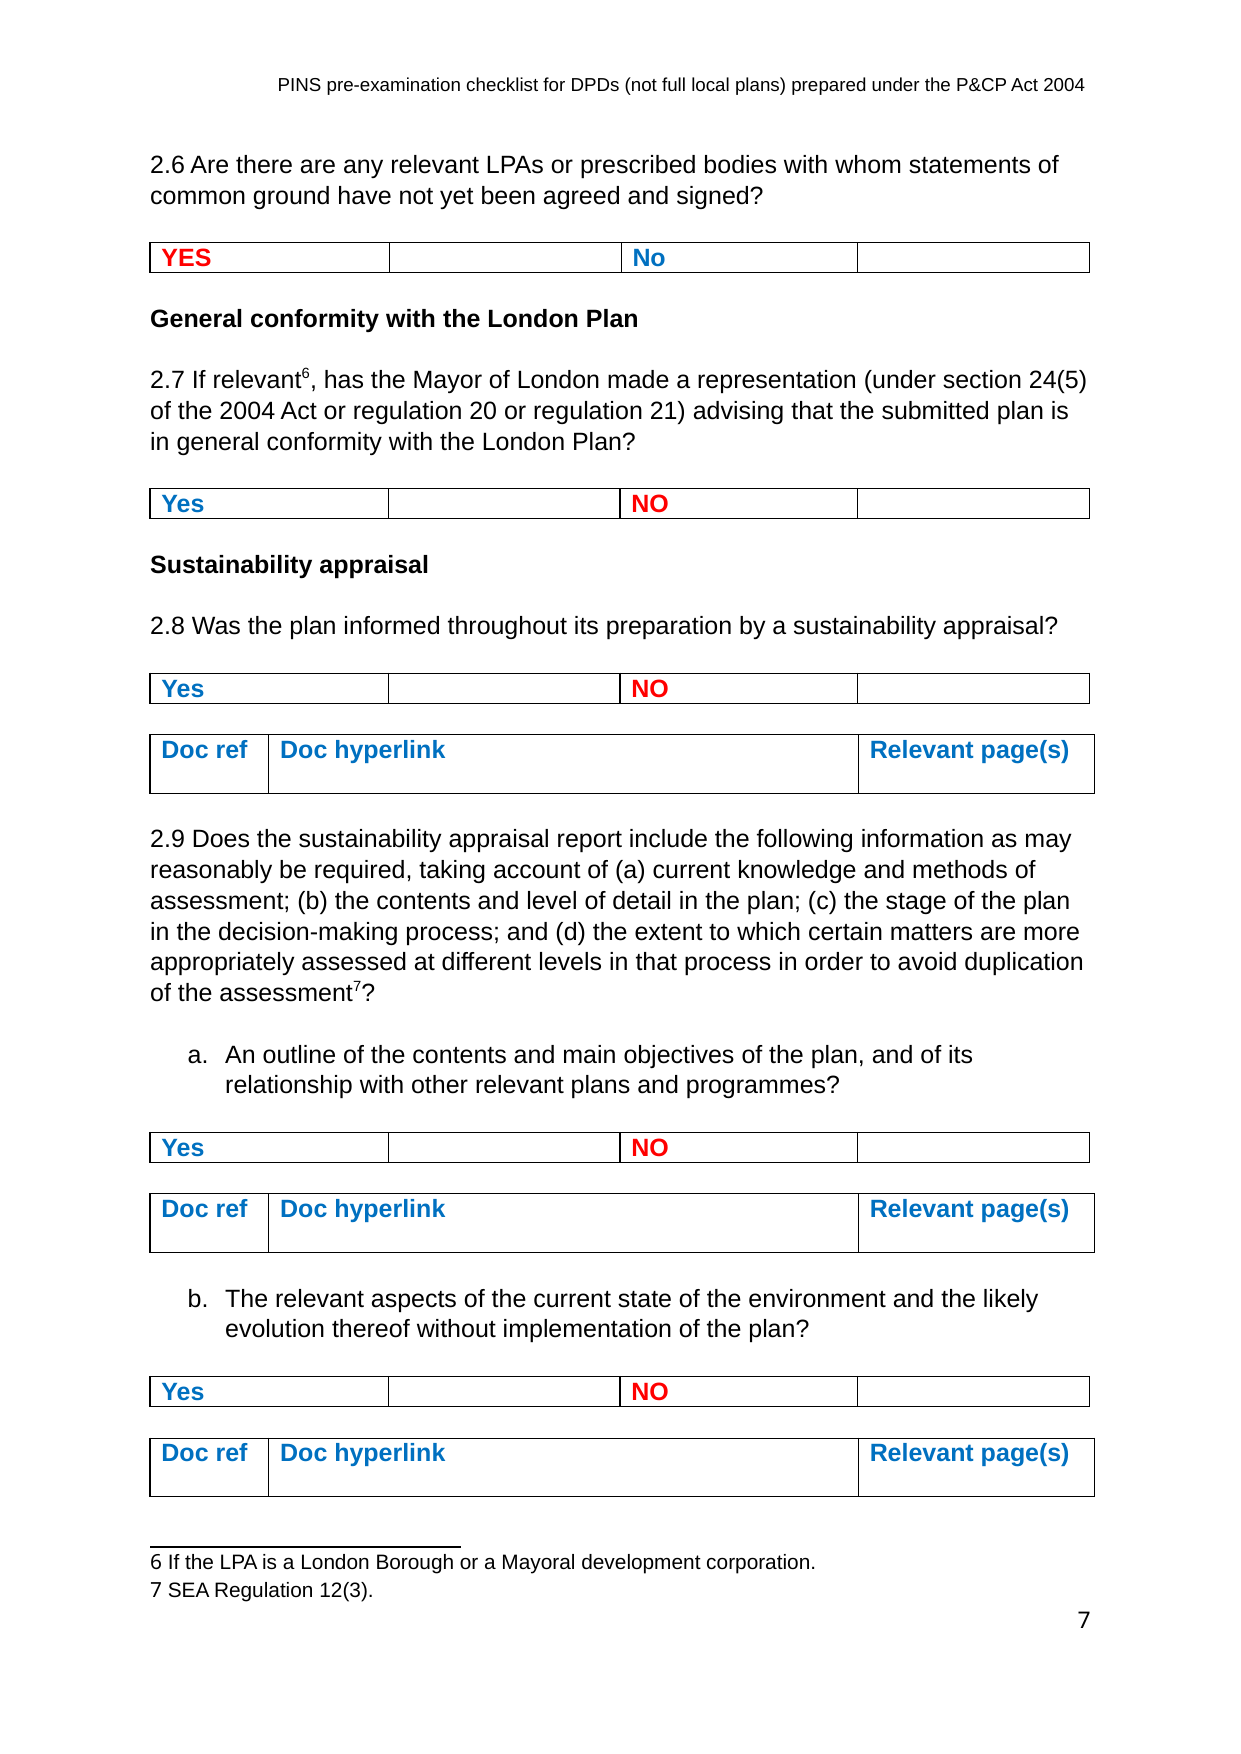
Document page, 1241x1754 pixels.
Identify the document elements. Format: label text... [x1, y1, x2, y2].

table_header [390, 243, 621, 272]
table_header [858, 243, 1089, 272]
text SEA Regulation 12(3). [150, 1576, 1090, 1604]
table_header NO [621, 489, 857, 518]
table_header [858, 1133, 1089, 1162]
table_header Doc ref [151, 1194, 268, 1252]
table_header Doc ref [151, 735, 268, 793]
text 2.6 Are there are any relevant LPAs or prescribed bodies with whom statements of common ground have not yet been agreed and signed? [150, 150, 1090, 209]
list The relevant aspects of the current state of the environment and the likely evolution thereof without implementation of the plan? [187, 1284, 1090, 1343]
text Sustainability appraisal [150, 550, 1090, 578]
table_header Relevant page(s) [859, 1194, 1094, 1252]
text If the LPA is a London Borough or a Mayoral development corporation. [150, 1547, 1090, 1576]
table_header [389, 1133, 619, 1162]
table_header [389, 1377, 619, 1406]
table_header Doc hyperlink [269, 735, 858, 793]
table_header Yes [151, 1133, 388, 1162]
table_header NO [621, 674, 857, 702]
table_header Doc hyperlink [269, 1439, 858, 1496]
text 2.9 Does the sustainability appraisal report include the following information as may reasonably be required, taking account of (a) current knowledge and methods of assessment; (b) the contents and level of detail in the plan; (c) the stage of the plan in the decision-making process; and (d) the extent to which certain matters are more appropriately assessed at different levels in that process in order to avoid duplication of the assessment? [150, 824, 1090, 1007]
text 2.8 Was the plan informed throughout its preparation by a sustainability appraisal? [150, 611, 1090, 640]
text 2.7 If relevant, has the Mayor of London made a representation (under section 24(5) of the 2004 Act or regulation 20 or regulation 21) advising that the submitted plan is in general conformity with the London Plan? [150, 365, 1090, 455]
table_header Doc hyperlink [269, 1194, 858, 1252]
table_header Relevant page(s) [859, 1439, 1094, 1496]
table_header YES [151, 243, 389, 272]
table_header Yes [151, 489, 388, 518]
table_header Yes [151, 674, 388, 702]
list An outline of the contents and main objectives of the plan, and of its relationship with other relevant plans and programmes? [187, 1039, 1090, 1099]
table_header No [622, 243, 857, 272]
table_header Relevant page(s) [859, 735, 1094, 793]
table_header [389, 489, 619, 518]
table_header [858, 489, 1089, 518]
table_header NO [621, 1133, 857, 1162]
table_header [858, 674, 1089, 702]
text General conformity with the London Plan [150, 304, 1090, 332]
table_header [389, 674, 619, 702]
table_header NO [621, 1377, 857, 1406]
table_header Yes [151, 1377, 388, 1406]
table_header [858, 1377, 1089, 1406]
table_header Doc ref [151, 1439, 268, 1496]
